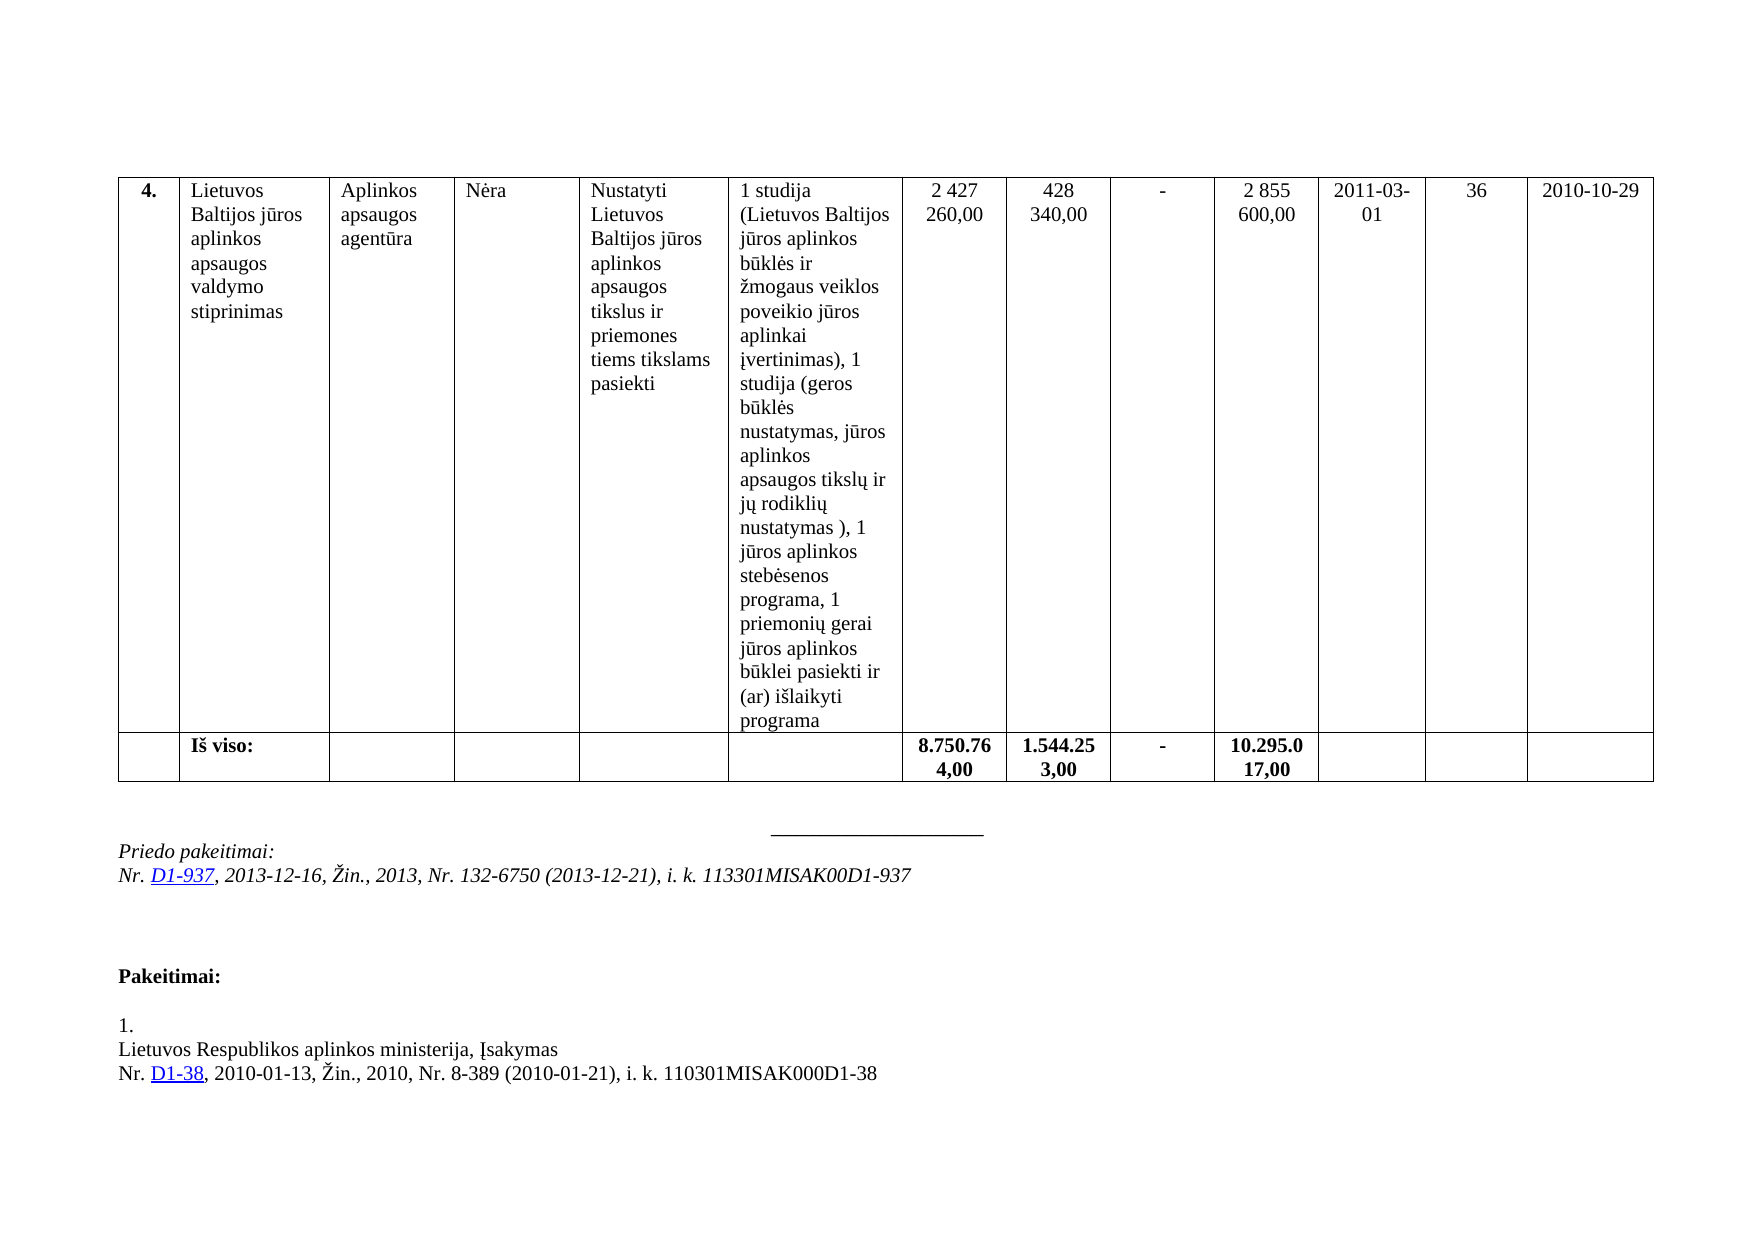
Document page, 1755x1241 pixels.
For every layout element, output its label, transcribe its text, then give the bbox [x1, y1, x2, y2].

table_cell [119, 733, 179, 781]
table_cell 2011-03-01 [1319, 178, 1425, 732]
table_cell 36 [1426, 178, 1527, 732]
table_cell - [1111, 733, 1214, 781]
text Nr. D1-38, 2010-01-13, Žin., 2010, Nr. 8-389 (2010-01-21), i. k. 110301MISAK000D1-38 [118, 1061, 1636, 1085]
table_cell 2 855 600,00 [1215, 178, 1318, 732]
text _________________ [118, 811, 1636, 839]
table_cell 2010-10-29 [1528, 178, 1653, 732]
table_cell 1 studija (Lietuvos Baltijos jūros aplinkos būklės ir žmogaus veiklos poveikio jūros aplinkai įvertinimas), 1 studija (geros būklės nustatymas, jūros aplinkos apsaugos tikslų ir jų rodiklių nustatymas ), 1 jūros aplinkos stebėsenos programa, 1 priemonių gerai jūros aplinkos būklei pasiekti ir (ar) išlaikyti programa [729, 178, 902, 732]
table_cell [580, 733, 728, 781]
table_cell Nėra [455, 178, 579, 732]
table_cell 428 340,00 [1007, 178, 1110, 732]
table_cell 8.750.764,00 [903, 733, 1006, 781]
table_cell [330, 733, 454, 781]
text 1. [118, 1012, 1636, 1037]
table_cell Nustatyti Lietuvos Baltijos jūros aplinkos apsaugos tikslus ir priemones tiems tikslams pasiekti [580, 178, 728, 732]
table_cell [1319, 733, 1425, 781]
table_cell Iš viso: [180, 733, 329, 781]
table_cell 4. [119, 178, 179, 732]
text Nr. D1-937, 2013-12-16, Žin., 2013, Nr. 132-6750 (2013-12-21), i. k. 113301MISAK00D1-937 [118, 863, 1636, 887]
table_cell Lietuvos Baltijos jūros aplinkos apsaugos valdymo stiprinimas [180, 178, 329, 732]
table_cell Aplinkos apsaugos agentūra [330, 178, 454, 732]
table_cell 1.544.253,00 [1007, 733, 1110, 781]
table_cell [1528, 733, 1653, 781]
table_cell [729, 733, 902, 781]
table_cell 2 427 260,00 [903, 178, 1006, 732]
table_cell [1426, 733, 1527, 781]
table_cell [455, 733, 579, 781]
table_cell 10.295.017,00 [1215, 733, 1318, 781]
text Lietuvos Respublikos aplinkos ministerija, Įsakymas [118, 1037, 1636, 1061]
text Pakeitimai: [118, 964, 1636, 988]
text Priedo pakeitimai: [118, 839, 1636, 863]
table_cell - [1111, 178, 1214, 732]
